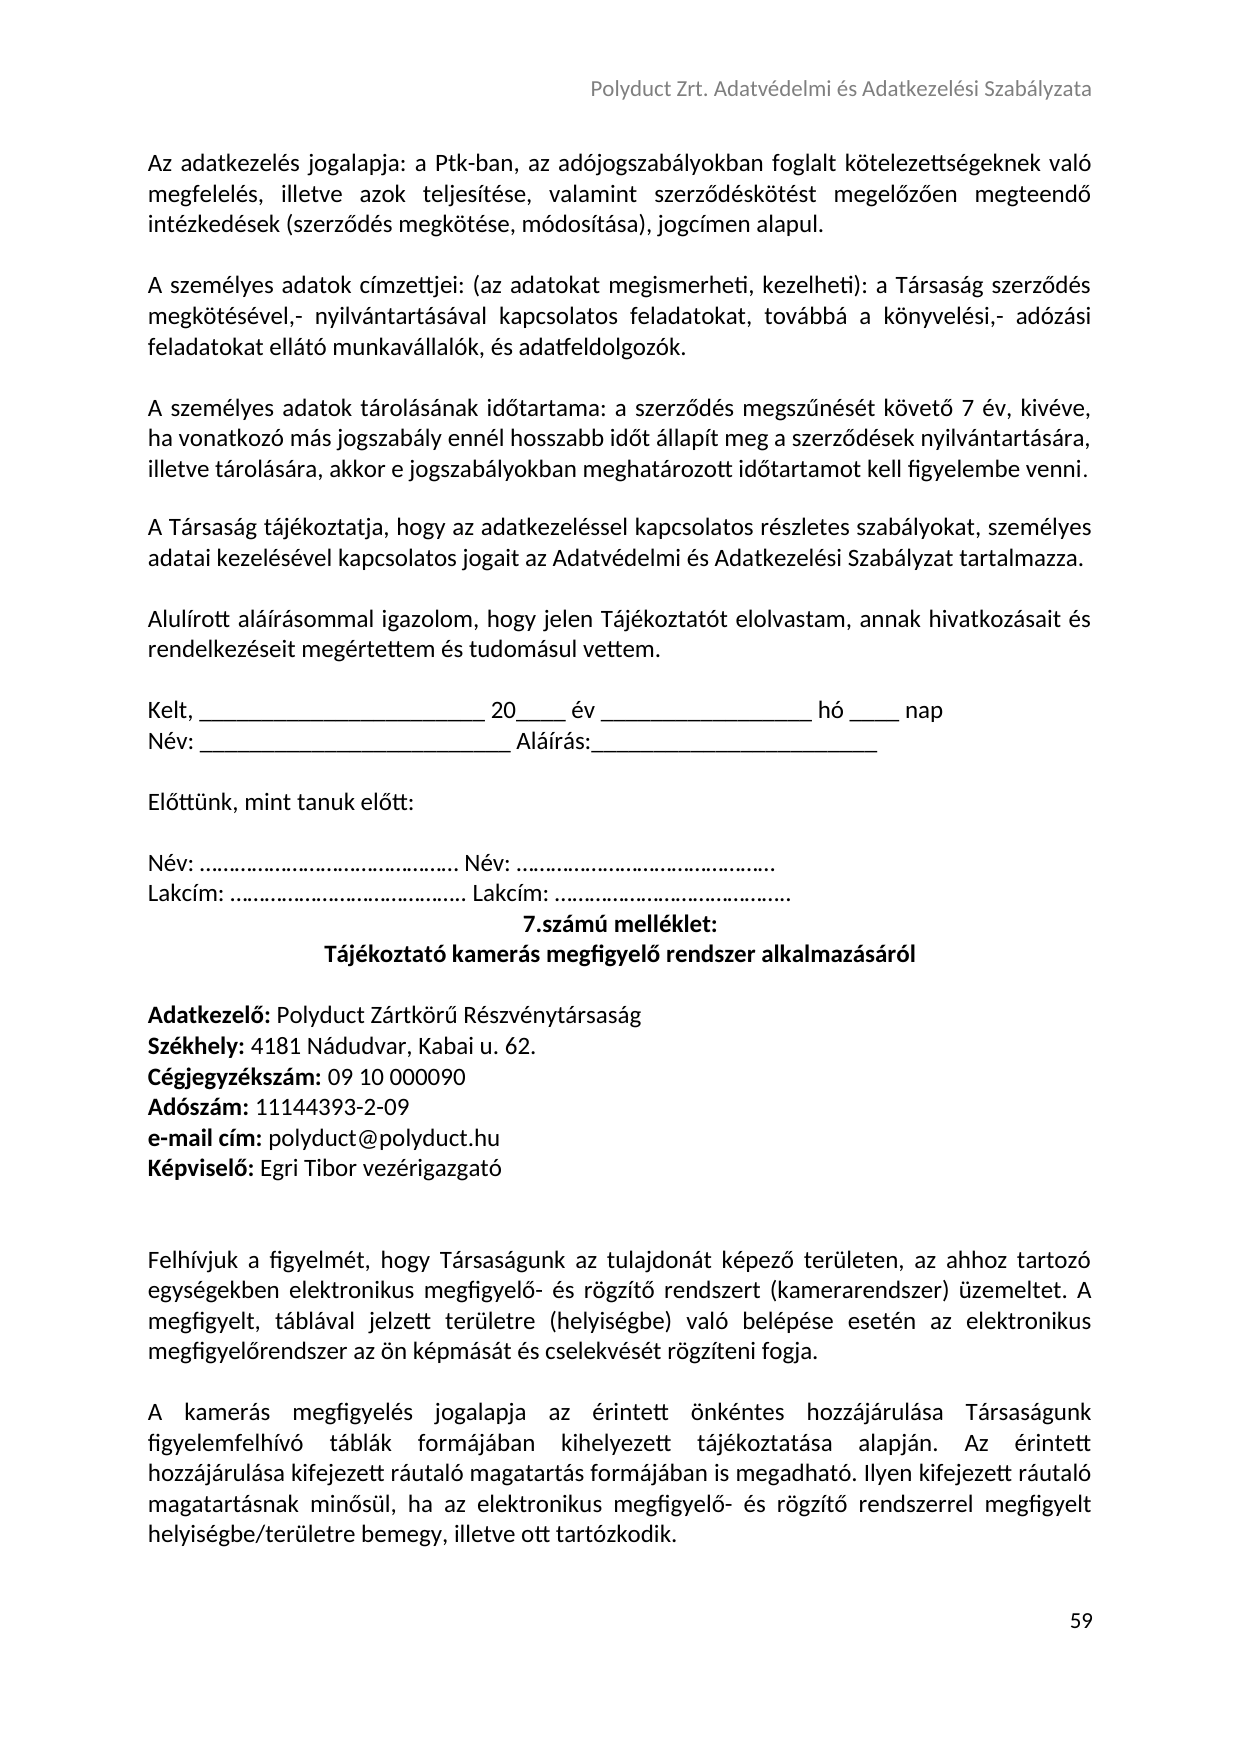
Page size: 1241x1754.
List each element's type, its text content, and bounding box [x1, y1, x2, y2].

text Adatkezelő: Polyduct Zártkörű Részvénytársaság [148, 1000, 1093, 1030]
text Alulírott aláírásommal igazolom, hogy jelen Tájékoztatót elolvastam, annak hivatkozásait és rendelkezéseit megértettem és tudomásul vettem. [148, 603, 1093, 664]
text Felhívjuk a figyelmét, hogy Társaságunk az tulajdonát képező területen, az ahhoz tartozó egységekben elektronikus megfigyelő- és rögzítő rendszert (kamerarendszer) üzemeltet. A megfigyelt, táblával jelzett területre (helyiségbe) való belépése esetén az elektronikus megfigyelőrendszer az ön képmását és cselekvését rögzíteni fogja. [148, 1244, 1093, 1366]
text Előttünk, mint tanuk előtt: [148, 786, 1093, 817]
text e-mail cím: polyduct@polyduct.hu [148, 1122, 1093, 1152]
text Székhely: 4181 Nádudvar, Kabai u. 62. [148, 1030, 1093, 1061]
text Név: ……………………………………… Név: ……………………………………… [148, 847, 1093, 878]
text Tájékoztató kamerás megfigyelő rendszer alkalmazásáról [148, 939, 1093, 969]
text Az adatkezelés jogalapja: a Ptk-ban, az adójogszabályokban foglalt kötelezettségeknek való megfelelés, illetve azok teljesítése, valamint szerződéskötést megelőzően megteendő intézkedések (szerződés megkötése, módosítása), jogcímen alapul. [148, 148, 1093, 239]
text Lakcím: ………………………………….. Lakcím: ………………………………….. [148, 878, 1093, 908]
text Cégjegyzékszám: 09 10 000090 [148, 1061, 1093, 1091]
text Név: _________________________ Aláírás:_______________________ [148, 725, 1093, 756]
text 7.számú melléklet: [148, 908, 1093, 939]
text Képviselő: Egri Tibor vezérigazgató [148, 1152, 1093, 1183]
text Adószám: 11144393-2-09 [148, 1091, 1093, 1122]
text A kamerás megfigyelés jogalapja az érintett önkéntes hozzájárulása Társaságunk figyelemfelhívó táblák formájában kihelyezett tájékoztatása alapján. Az érintett hozzájárulása kifejezett ráutaló magatartás formájában is megadható. Ilyen kifejezett ráutaló magatartásnak minősül, ha az elektronikus megfigyelő- és rögzítő rendszerrel megfigyelt helyiségbe/területre bemegy, illetve ott tartózkodik. [148, 1396, 1093, 1549]
text A Társaság tájékoztatja, hogy az adatkezeléssel kapcsolatos részletes szabályokat, személyes adatai kezelésével kapcsolatos jogait az Adatvédelmi és Adatkezelési Szabályzat tartalmazza. [148, 511, 1093, 572]
text Kelt, _______________________ 20____ év _________________ hó ____ nap [148, 694, 1093, 725]
text A személyes adatok tárolásának időtartama: a szerződés megszűnését követő 7 év, kivéve, ha vonatkozó más jogszabály ennél hosszabb időt állapít meg a szerződések nyilvántartására, illetve tárolására, akkor e jogszabályokban meghatározott időtartamot kell figyelembe venni. [148, 392, 1093, 483]
text A személyes adatok címzettjei: (az adatokat megismerheti, kezelheti): a Társaság szerződés megkötésével,- nyilvántartásával kapcsolatos feladatokat, továbbá a könyvelési,- adózási feladatokat ellátó munkavállalók, és adatfeldolgozók. [148, 270, 1093, 361]
